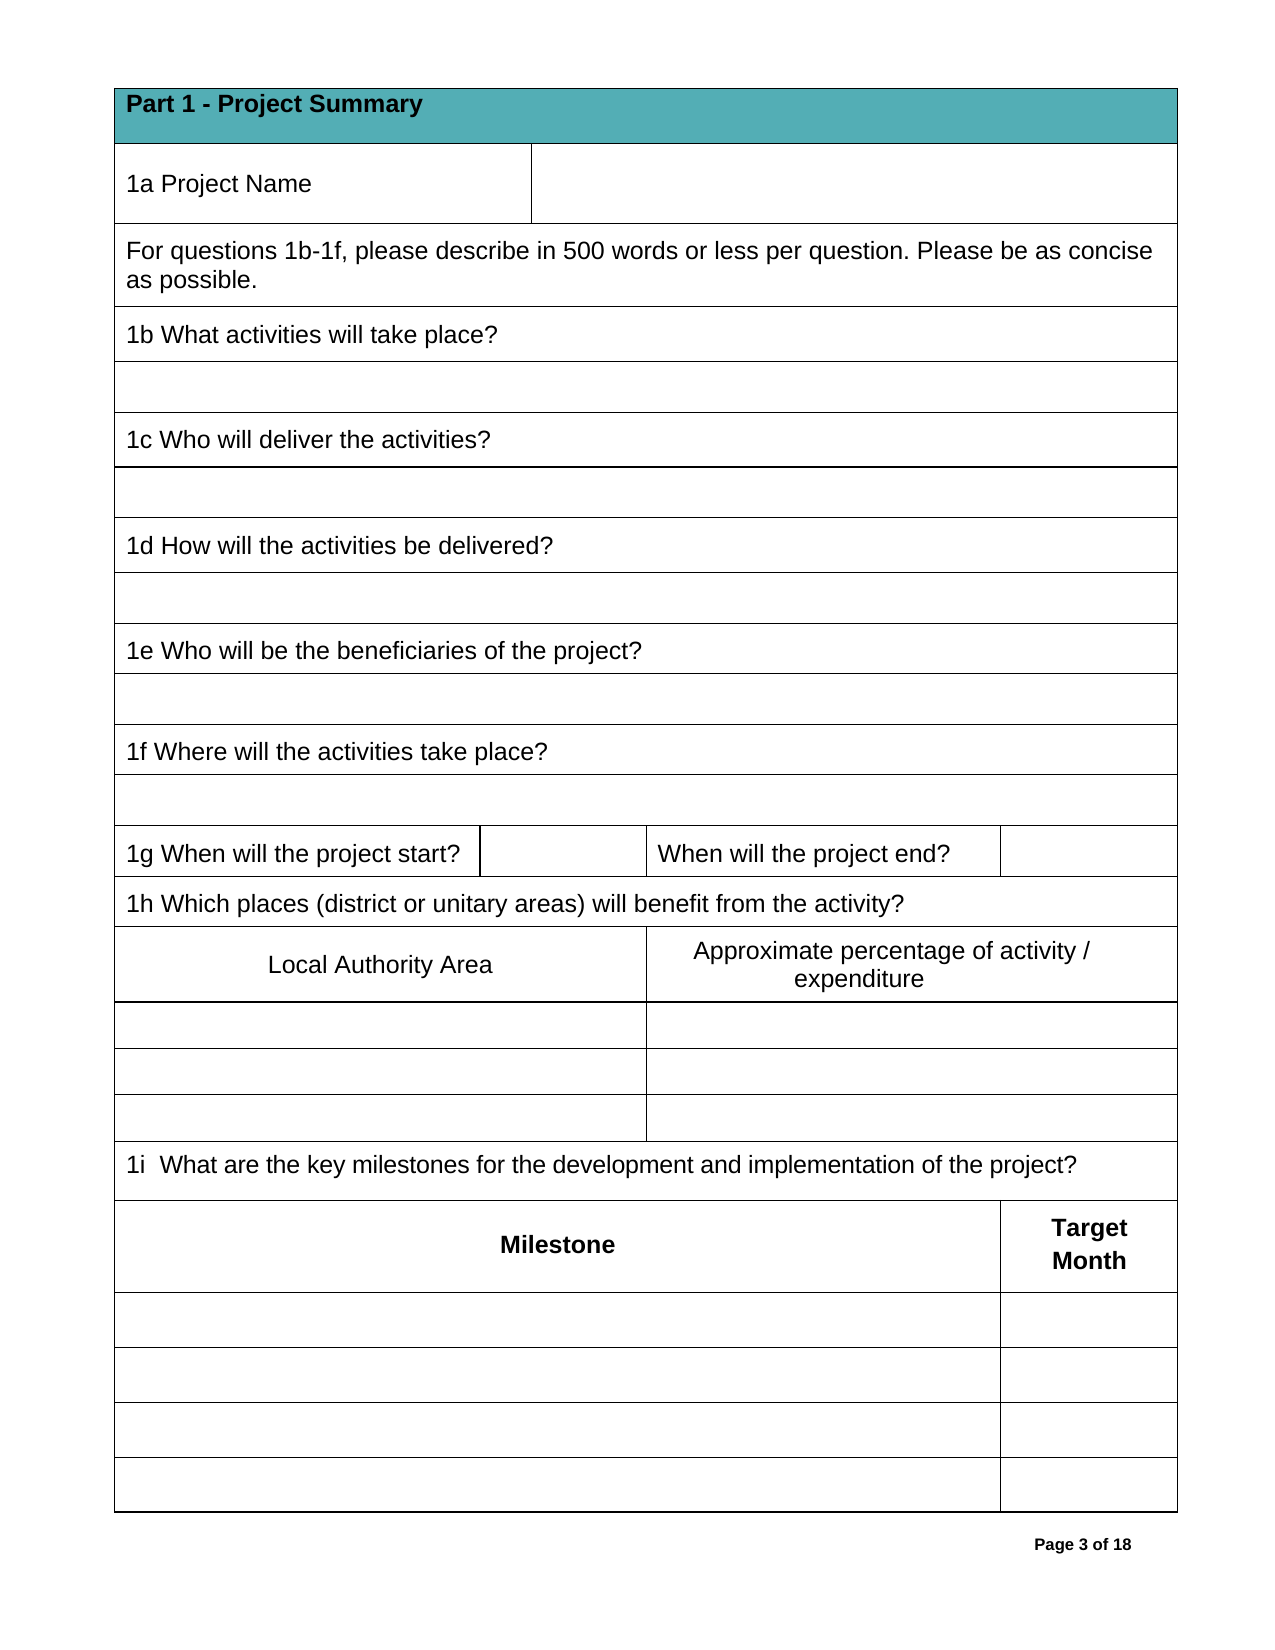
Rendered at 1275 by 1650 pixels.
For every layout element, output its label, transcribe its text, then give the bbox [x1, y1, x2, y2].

table_cell [115, 1348, 1000, 1402]
table_cell [1001, 1348, 1177, 1402]
table_cell [115, 1458, 1000, 1511]
table_cell [115, 1095, 646, 1141]
table_cell 1i What are the key milestones for the development and implementation of the project? [115, 1142, 1177, 1200]
table_cell [115, 674, 1177, 724]
table_cell Target Month [1001, 1201, 1177, 1292]
table_cell [115, 362, 1177, 412]
table_cell [1001, 1403, 1177, 1457]
table_cell [1001, 1293, 1177, 1347]
table_cell Approximate percentage of activity / expenditure [647, 927, 1177, 1001]
table_cell [115, 1003, 646, 1048]
table_cell [115, 468, 1177, 517]
table_cell [1001, 826, 1177, 876]
table_cell 1f Where will the activities take place? [115, 725, 1177, 774]
table_cell 1c Who will deliver the activities? [115, 413, 1177, 466]
table_header Part 1 - Project Summary [115, 89, 1177, 143]
table_cell [481, 826, 646, 876]
table_cell 1a Project Name [115, 144, 531, 223]
table_cell [115, 1049, 646, 1094]
table_cell 1g When will the project start? [115, 826, 479, 876]
table_cell 1h Which places (district or unitary areas) will benefit from the activity? [115, 877, 1177, 926]
table_cell [115, 1293, 1000, 1347]
table_cell 1e Who will be the beneficiaries of the project? [115, 624, 1177, 673]
table_cell Milestone [115, 1201, 1000, 1292]
table_cell For questions 1b-1f, please describe in 500 words or less per question. Please be as concise as possible. [115, 224, 1177, 306]
table_cell [1001, 1458, 1177, 1511]
table_cell [532, 144, 1177, 223]
table_cell When will the project end? [647, 826, 1000, 876]
table_cell 1b What activities will take place? [115, 307, 1177, 361]
table_cell [115, 573, 1177, 622]
table_cell [647, 1095, 1177, 1141]
table_cell 1d How will the activities be delivered? [115, 518, 1177, 572]
table_cell [115, 1403, 1000, 1457]
table_cell [647, 1049, 1177, 1094]
table_cell Local Authority Area [115, 927, 646, 1001]
table_cell [647, 1003, 1177, 1048]
table_cell [115, 775, 1177, 825]
